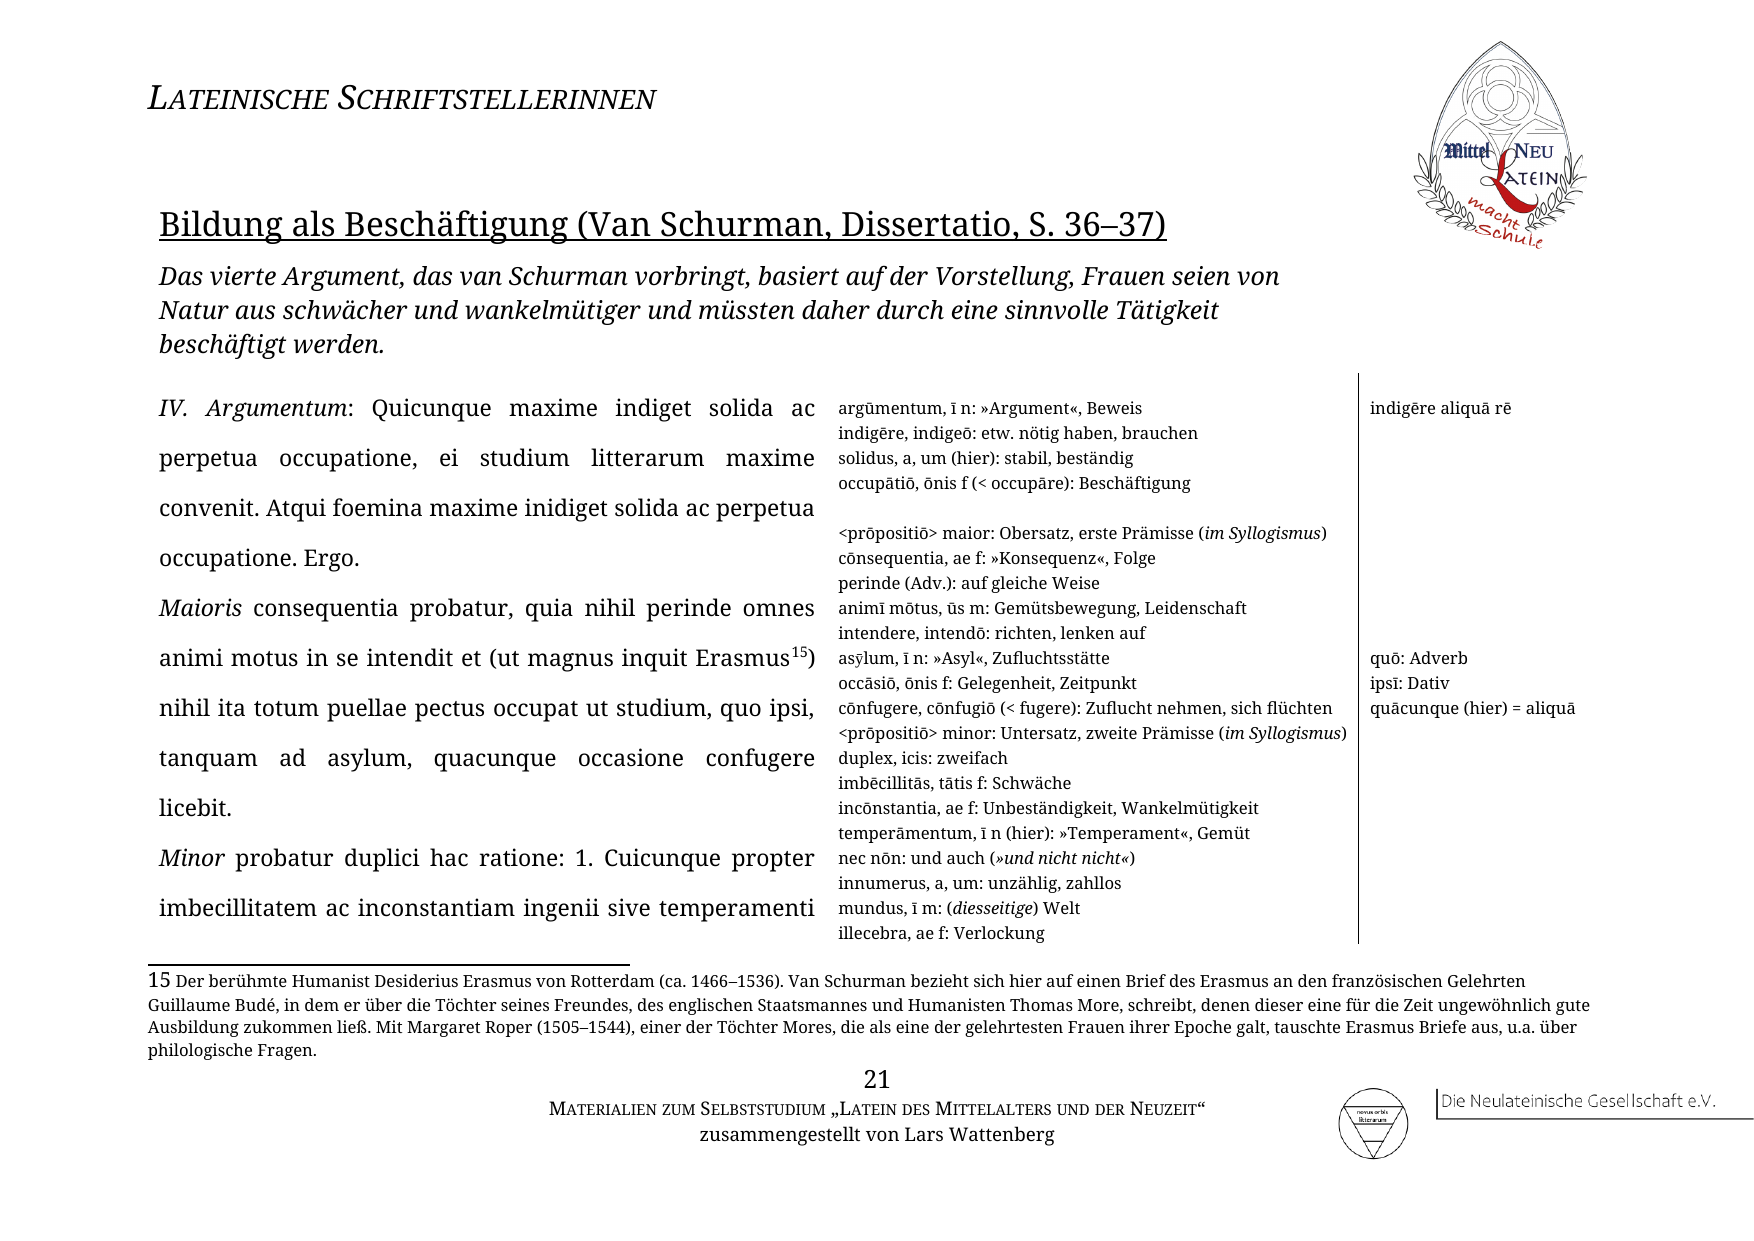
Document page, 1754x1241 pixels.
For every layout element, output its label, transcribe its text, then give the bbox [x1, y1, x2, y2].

table_cell Das vierte Argument, das van Schurman vorbringt, basiert auf der Vorstellung, Frauen seien von Natur aus schwächer und wankelmütiger und müssten daher durch eine sinnvolle Tätigkeit beschäftigt werden. [148, 259, 1358, 373]
table_cell [1359, 259, 1698, 373]
table_header Bildung als Beschäftigung (Van Schurman, Dissertatio, S. 36–37) [148, 201, 1358, 258]
table_cell IV. Argumentum: Quicunque maxime indiget solida ac perpetua occupatione, ei studium litterarum maxime convenit. Atqui foemina maxime inidiget solida ac perpetua occupatione. Ergo. Maioris consequentia probatur, quia nihil perinde omnes animi motus in se intendit et (ut magnus inquit Erasmus) nihil ita totum puellae pectus occupat ut studium, quo ipsi, tanquam ad asylum, quacunque occasione confugere licebit. Minor probatur duplici hac ratione: 1. Cuicunque propter imbecillitatem ac inconstantiam ingenii sive temperamenti [148, 373, 827, 944]
table_header [1359, 201, 1698, 258]
table_cell argūmentum, ī n: »Argument«, Beweis indigēre, indigeō: etw. nötig haben, brauchen solidus, a, um (hier): stabil, beständig occupātiō, ōnis f (< occupāre): Beschäftigung <prōpositiō> maior: Obersatz, erste Prämisse (im Syllogismus) cōnsequentia, ae f: »Konsequenz«, Folge perinde (Adv.): auf gleiche Weise animī mōtus, ūs m: Gemütsbewegung, Leidenschaft intendere, intendō: richten, lenken auf asȳlum, ī n: »Asyl«, Zufluchtsstätte occāsiō, ōnis f: Gelegenheit, Zeitpunkt cōnfugere, cōnfugiō (< fugere): Zuflucht nehmen, sich flüchten <prōpositiō> minor: Untersatz, zweite Prämisse (im Syllogismus) duplex, icis: zweifach imbēcillitās, tātis f: Schwäche incōnstantia, ae f: Unbeständigkeit, Wankelmütigkeit temperāmentum, ī n (hier): »Temperament«, Gemüt nec nōn: und auch (»und nicht nicht«) innumerus, a, um: unzählig, zahllos mundus, ī m: (diesseitige) Welt illecebra, ae f: Verlockung [827, 373, 1358, 944]
table_cell indigēre aliquā rē quō: Adverb ipsī: Dativ quācunque (hier) = aliquā [1359, 373, 1698, 944]
